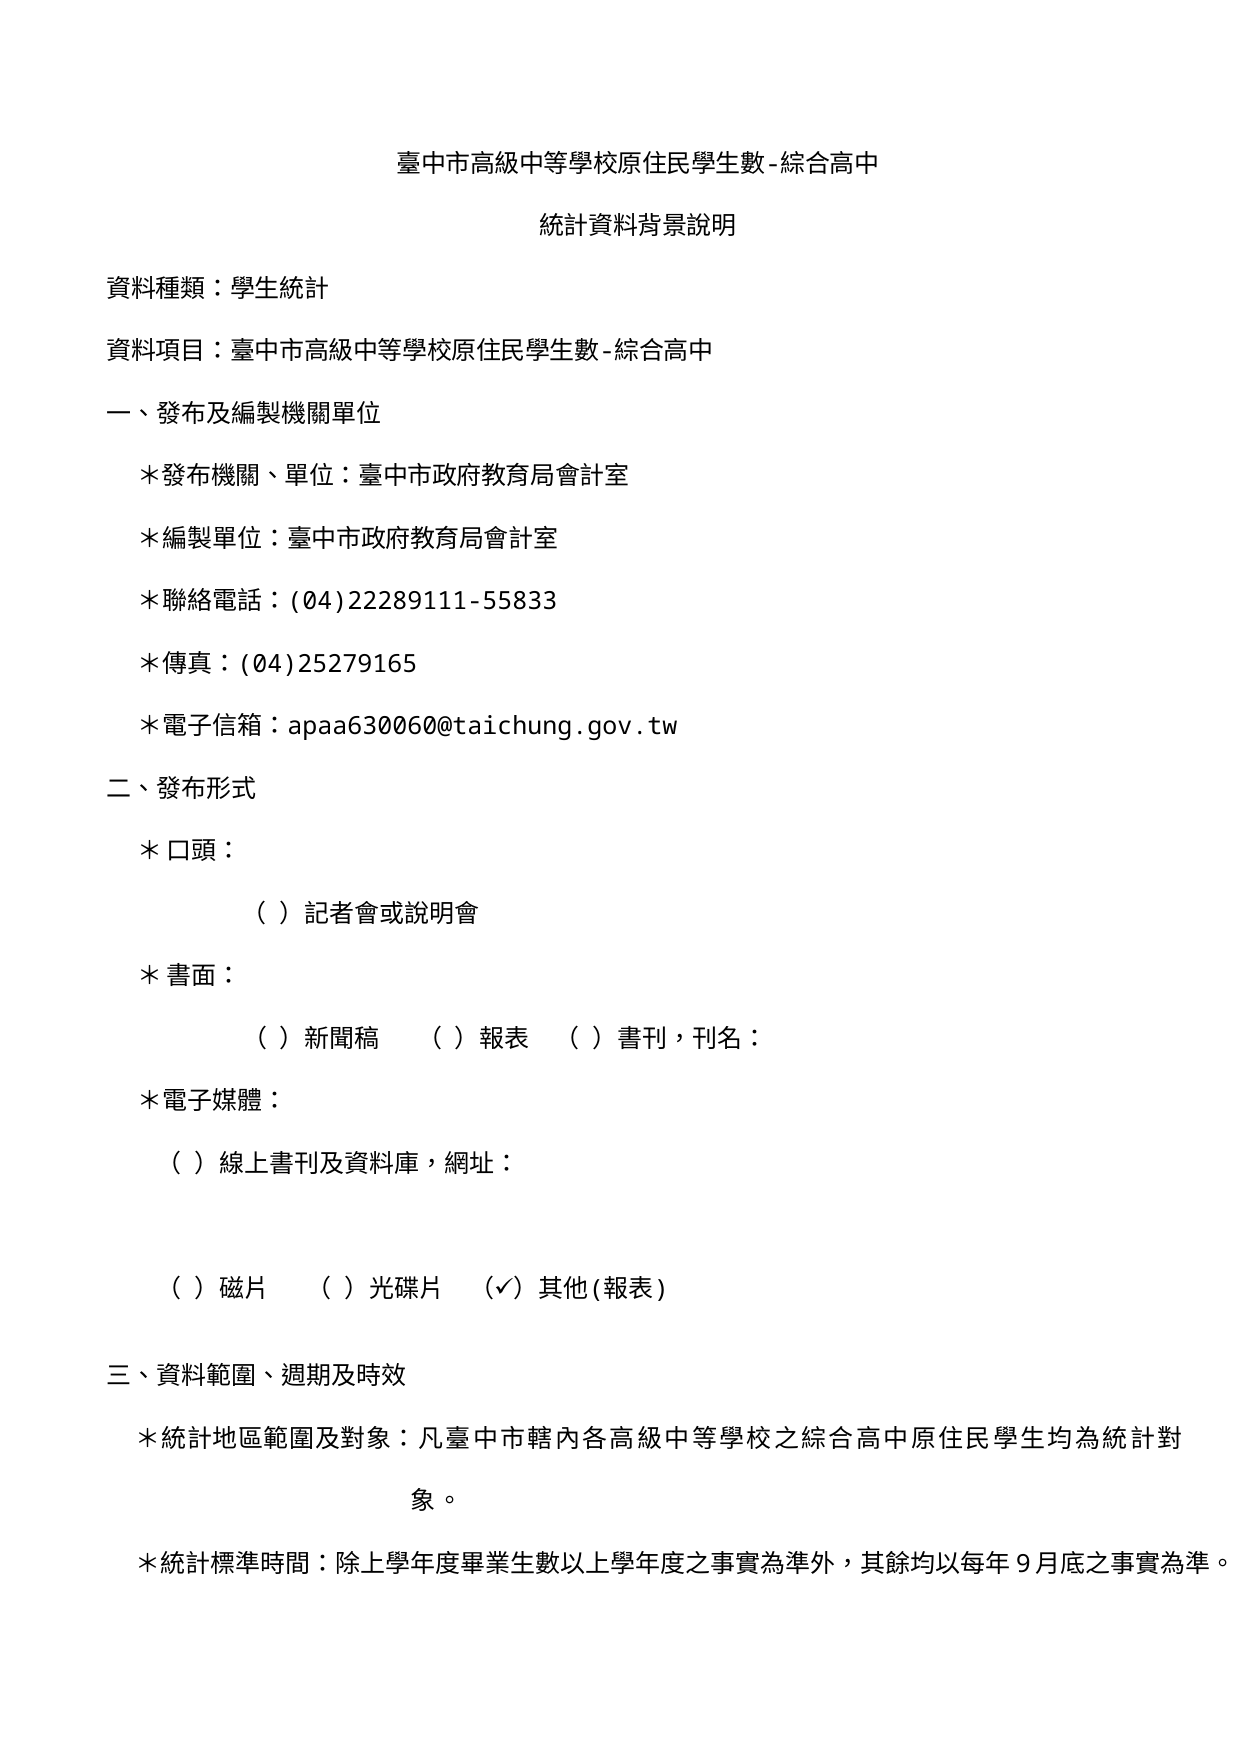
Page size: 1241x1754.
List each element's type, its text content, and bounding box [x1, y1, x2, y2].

text 資料種類：學生統計 [106, 244, 1169, 307]
text ＊傳真：(04)25279165 [137, 619, 1169, 682]
text 臺中市高級中等學校原住民學生數-綜合高中 [106, 119, 1169, 182]
text 統計資料背景說明 [106, 182, 1169, 244]
text 二、發布形式 [106, 744, 1169, 807]
text ＊統計地區範圍及對象：凡臺中市轄內各高級中等學校之綜合高中原住民學生均為統計對象。 [136, 1394, 1184, 1519]
text ＊統計標準時間：除上學年度畢業生數以上學年度之事實為準外，其餘均以每年9月底之事實為準。 [136, 1519, 1228, 1582]
text ＊電子信箱：apaa630060@taichung.gov.tw [137, 682, 1169, 744]
text 一、發布及編製機關單位 [106, 369, 1169, 432]
text （ ）線上書刊及資料庫，網址： [106, 1119, 1203, 1182]
text （ ）記者會或說明會 [106, 869, 1169, 932]
text 資料項目：臺中市高級中等學校原住民學生數-綜合高中 [106, 307, 1169, 369]
text ＊聯絡電話：(04)22289111-55833 [137, 557, 1169, 619]
list 口頭： [137, 807, 1169, 869]
text （ ）磁片 （ ）光碟片 （）其他(報表) [106, 1244, 1203, 1307]
list 書面： [137, 932, 1169, 994]
text ＊發布機關、單位：臺中市政府教育局會計室 [137, 432, 1169, 494]
text （ ）新聞稿 （ ）報表 （ ）書刊，刊名： [137, 994, 1169, 1057]
text ＊電子媒體： [137, 1057, 1169, 1119]
text 三、資料範圍、週期及時效 [106, 1332, 1169, 1394]
text ＊編製單位：臺中市政府教育局會計室 [137, 494, 1169, 557]
